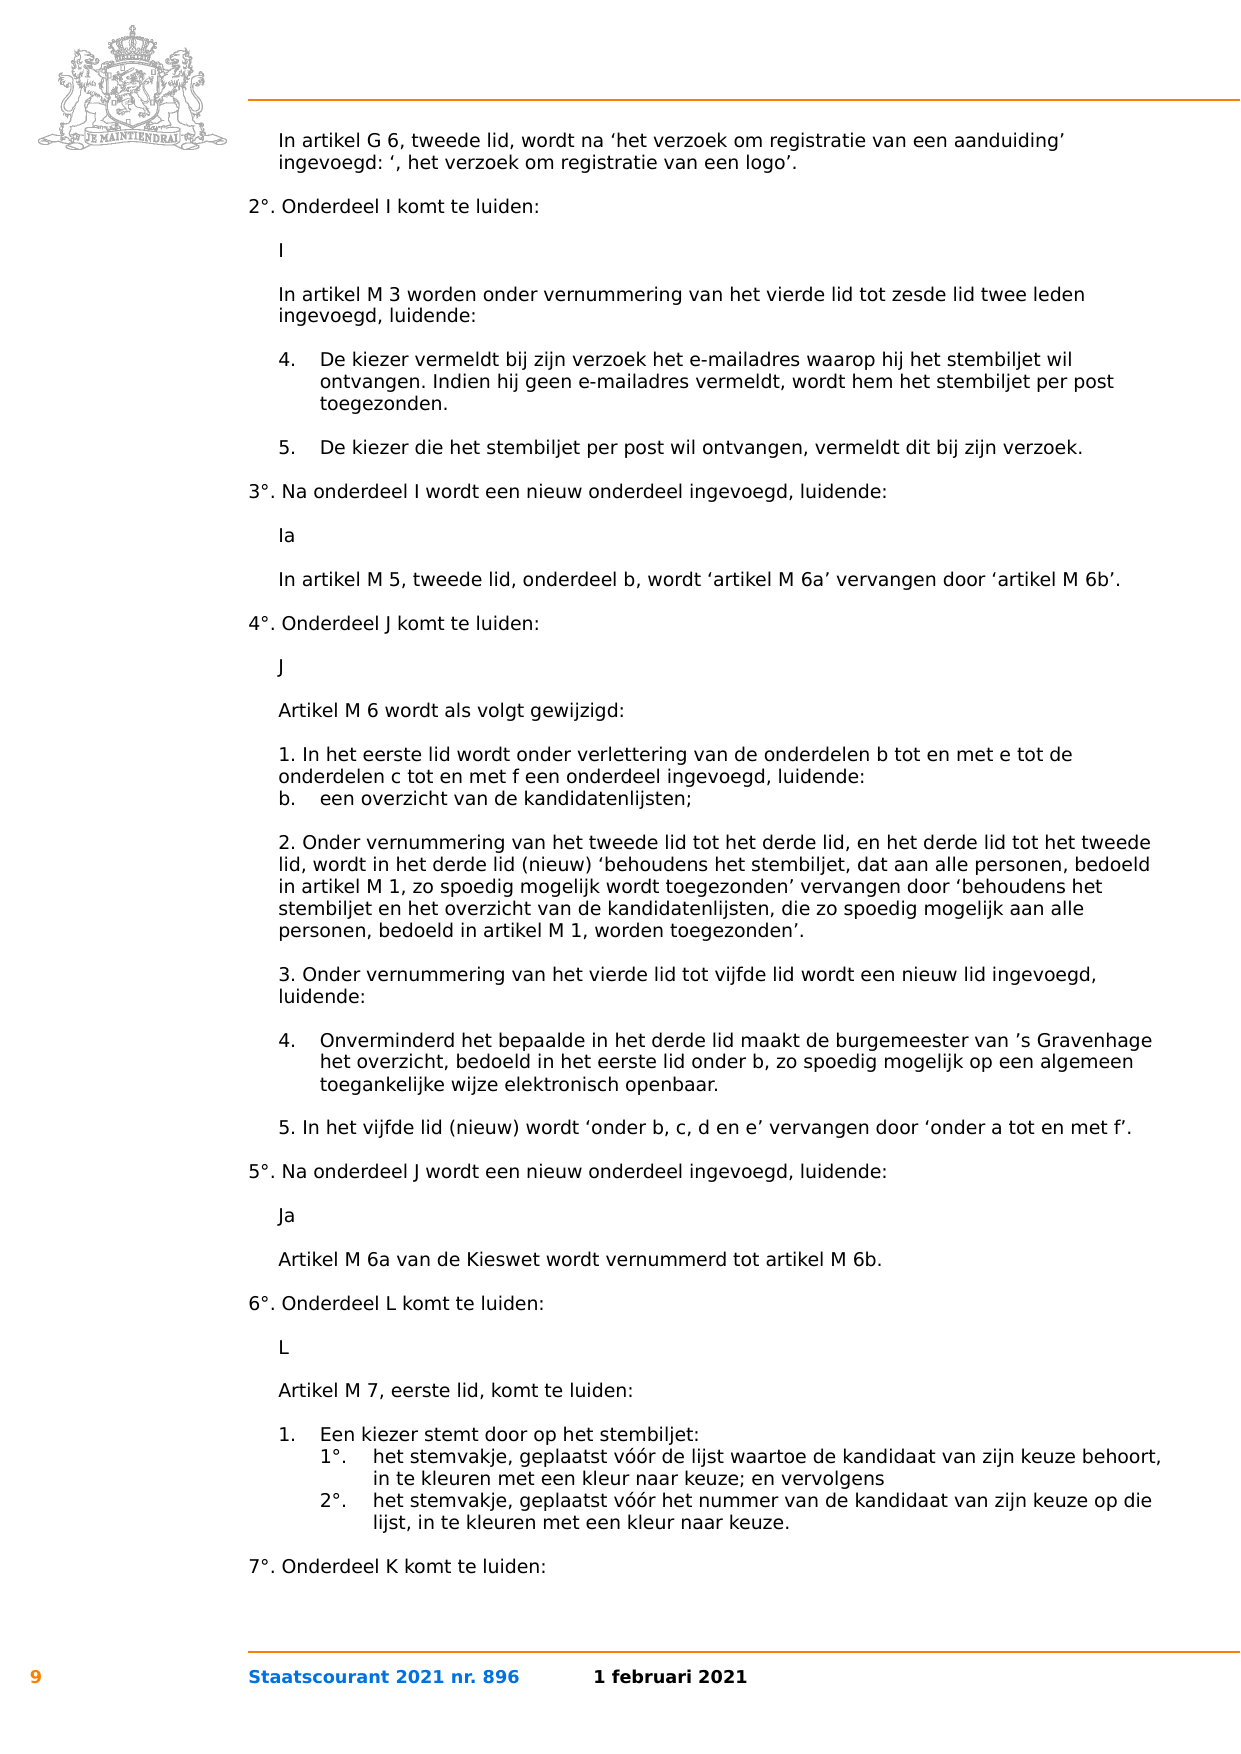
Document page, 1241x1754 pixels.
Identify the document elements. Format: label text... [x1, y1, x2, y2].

text In artikel M 5, tweede lid, onderdeel b, wordt ‘artikel M 6a’ vervangen door ‘artikel M 6b’. [278, 569, 1163, 591]
text L [278, 1337, 1163, 1358]
text In artikel M 3 worden onder vernummering van het vierde lid tot zesde lid twee leden ingevoegd, luidende: [278, 283, 1163, 327]
text 4. De kiezer vermeldt bij zijn verzoek het e-mailadres waarop hij het stembiljet wil ontvangen. Indien hij geen e-mailadres vermeldt, wordt hem het stembiljet per post toegezonden. [278, 349, 1163, 415]
text 2°. Onderdeel I komt te luiden: [248, 196, 1163, 218]
text Artikel M 6 wordt als volgt gewijzigd: [278, 700, 1163, 722]
text Artikel M 6a van de Kieswet wordt vernummerd tot artikel M 6b. [278, 1249, 1163, 1271]
text Ja [278, 1205, 1163, 1227]
text 1. Een kiezer stemt door op het stembiljet: [278, 1424, 1163, 1446]
text J [278, 656, 1163, 678]
text 1. In het eerste lid wordt onder verlettering van de onderdelen b tot en met e tot de onderdelen c tot en met f een onderdeel ingevoegd, luidende: [278, 744, 1163, 788]
text 5. In het vijfde lid (nieuw) wordt ‘onder b, c, d en e’ vervangen door ‘onder a tot en met f’. [278, 1117, 1163, 1139]
text 4. Onverminderd het bepaalde in het derde lid maakt de burgemeester van ’s Gravenhage het overzicht, bedoeld in het eerste lid onder b, zo spoedig mogelijk op een algemeen toegankelijke wijze elektronisch openbaar. [278, 1029, 1163, 1095]
text 2°. het stemvakje, geplaatst vóór het nummer van de kandidaat van zijn keuze op die lijst, in te kleuren met een kleur naar keuze. [319, 1490, 1163, 1534]
text 4°. Onderdeel J komt te luiden: [248, 612, 1163, 634]
text 3. Onder vernummering van het vierde lid tot vijfde lid wordt een nieuw lid ingevoegd, luidende: [278, 964, 1163, 1008]
text b. een overzicht van de kandidatenlijsten; [278, 788, 1163, 810]
text 3°. Na onderdeel I wordt een nieuw onderdeel ingevoegd, luidende: [248, 481, 1163, 503]
picture [38, 25, 227, 150]
text 5°. Na onderdeel J wordt een nieuw onderdeel ingevoegd, luidende: [248, 1161, 1163, 1183]
text In artikel G 6, tweede lid, wordt na ‘het verzoek om registratie van een aanduiding’ ingevoegd: ‘, het verzoek om registratie van een logo’. [278, 130, 1163, 174]
text Artikel M 7, eerste lid, komt te luiden: [278, 1380, 1163, 1402]
text 6°. Onderdeel L komt te luiden: [248, 1293, 1163, 1315]
text 1°. het stemvakje, geplaatst vóór de lijst waartoe de kandidaat van zijn keuze behoort, in te kleuren met een kleur naar keuze; en vervolgens [319, 1446, 1163, 1490]
text 7°. Onderdeel K komt te luiden: [248, 1556, 1163, 1578]
text I [278, 239, 1163, 262]
text 2. Onder vernummering van het tweede lid tot het derde lid, en het derde lid tot het tweede lid, wordt in het derde lid (nieuw) ‘behoudens het stembiljet, dat aan alle personen, bedoeld in artikel M 1, zo spoedig mogelijk wordt toegezonden’ vervangen door ‘behoudens het stembiljet en het overzicht van de kandidatenlijsten, die zo spoedig mogelijk aan alle personen, bedoeld in artikel M 1, worden toegezonden’. [278, 832, 1163, 942]
text 5. De kiezer die het stembiljet per post wil ontvangen, vermeldt dit bij zijn verzoek. [278, 437, 1163, 459]
text Ia [278, 525, 1163, 547]
